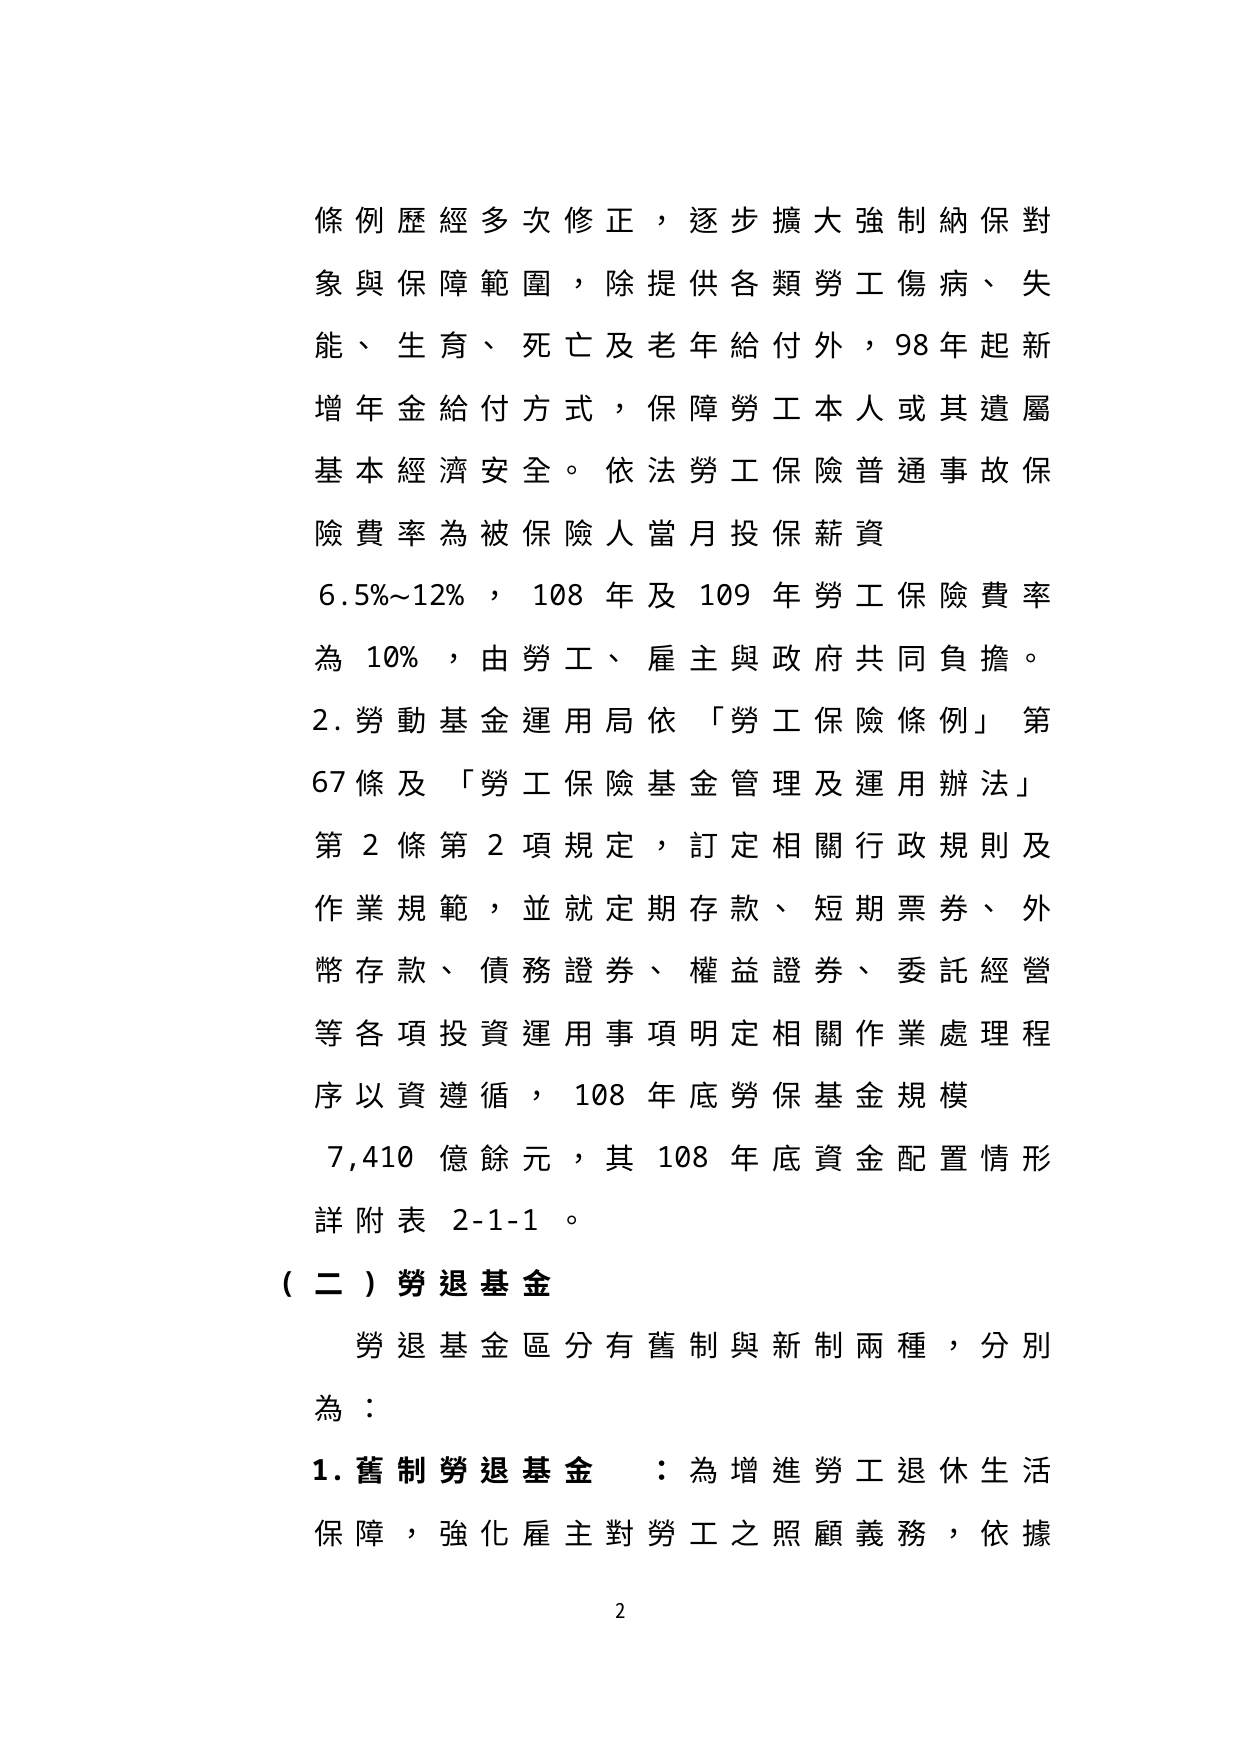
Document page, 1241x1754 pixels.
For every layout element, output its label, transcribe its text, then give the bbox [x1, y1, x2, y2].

text 勞退基金區分有舊制與新制兩種，分別為： [271, 1302, 1058, 1427]
text 1.舊制勞退基金 ：為增進勞工退休生活保障，強化雇主對勞工之照顧義務，依據 [271, 1427, 1058, 1552]
text (二)勞退基金 [183, 1240, 1058, 1302]
text 條例歷經多次修正，逐步擴大強制納保對象與保障範圍，除提供各類勞工傷病、失能、生育、死亡及老年給付外，98年起新增年金給付方式，保障勞工本人或其遺屬基本經濟安全。依法勞工保險普通事故保險費率為被保險人當月投保薪資6.5%∼12%，108年及109年勞工保險費率為10%，由勞工、雇主與政府共同負擔。 [271, 177, 1058, 677]
text 2.勞動基金運用局依「勞工保險條例」第67條及「勞工保險基金管理及運用辦法」第2條第2項規定，訂定相關行政規則及作業規範，並就定期存款、短期票券、外幣存款、債務證券、權益證券、委託經營等各項投資運用事項明定相關作業處理程序以資遵循，108年底勞保基金規模7,410億餘元，其108年底資金配置情形詳附表2-1-1。 [271, 677, 1058, 1240]
